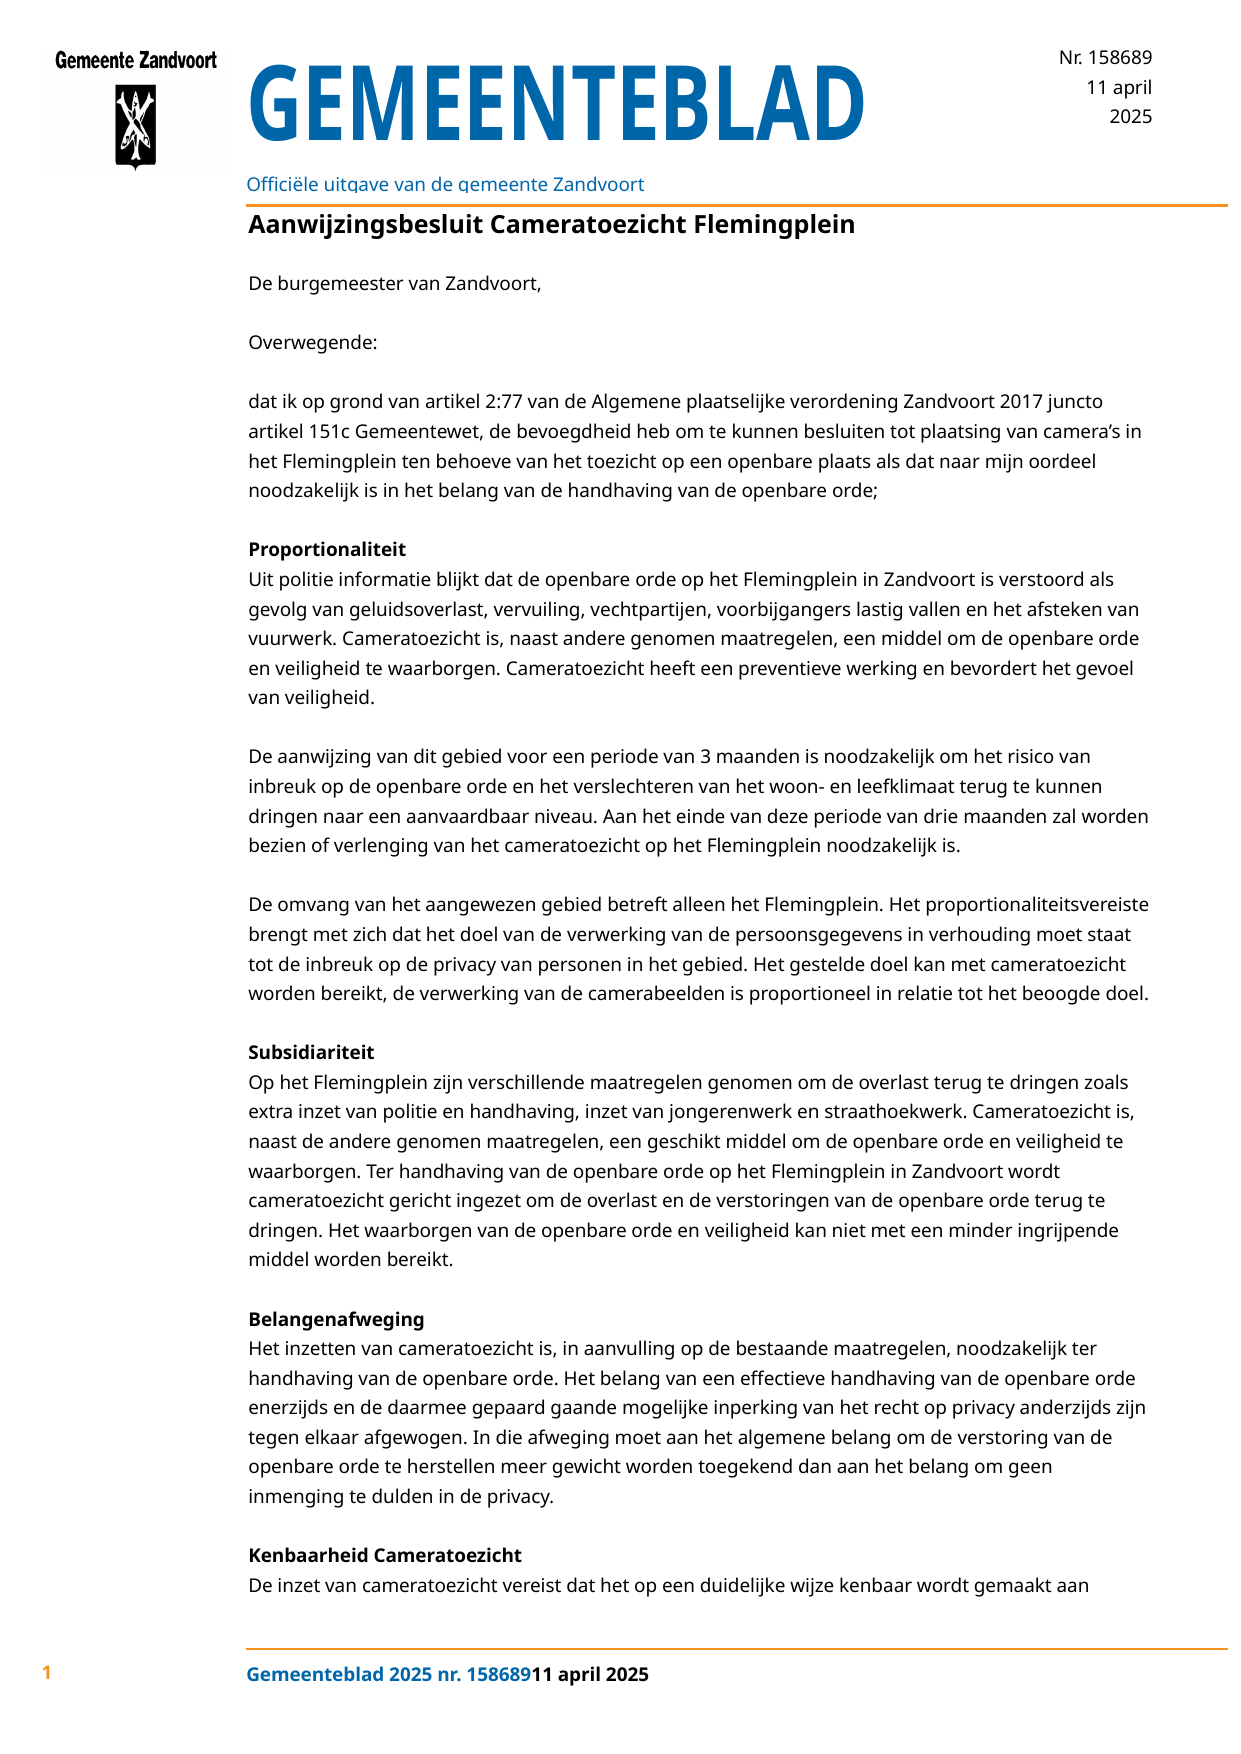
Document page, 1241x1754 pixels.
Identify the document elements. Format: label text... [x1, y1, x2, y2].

text De aanwijzing van dit gebied voor een periode van 3 maanden is noodzakelijk om het risico van inbreuk op de openbare orde en het verslechteren van het woon- en leefklimaat terug te kunnen dringen naar een aanvaardbaar niveau. Aan het einde van deze periode van drie maanden zal worden bezien of verlenging van het cameratoezicht op het Flemingplein noodzakelijk is. [248, 744, 1152, 858]
text Overwegende: [248, 329, 1152, 355]
text De burgemeester van Zandvoort, [248, 270, 1152, 296]
text Aanwijzingsbesluit Cameratoezicht Flemingplein [248, 207, 1152, 241]
text Belangenafweging [248, 1306, 1152, 1331]
text Op het Flemingplein zijn verschillende maatregelen genomen om de overlast terug te dringen zoals extra inzet van politie en handhaving, inzet van jongerenwerk en straathoekwerk. Cameratoezicht is, naast de andere genomen maatregelen, een geschikt middel om de openbare orde en veiligheid te waarborgen. Ter handhaving van de openbare orde op het Flemingplein in Zandvoort wordt cameratoezicht gericht ingezet om de overlast en de verstoringen van de openbare orde terug te dringen. Het waarborgen van de openbare orde en veiligheid kan niet met een minder ingrijpende middel worden bereikt. [248, 1069, 1152, 1272]
text dat ik op grond van artikel 2:77 van de Algemene plaatselijke verordening Zandvoort 2017 juncto artikel 151c Gemeentewet, de bevoegdheid heb om te kunnen besluiten tot plaatsing van camera’s in het Flemingplein ten behoeve van het toezicht op een openbare plaats als dat naar mijn oordeel noodzakelijk is in het belang van de handhaving van de openbare orde; [248, 389, 1152, 503]
text Proportionaliteit [248, 537, 1152, 562]
text Uit politie informatie blijkt dat de openbare orde op het Flemingplein in Zandvoort is verstoord als gevolg van geluidsoverlast, vervuiling, vechtpartijen, voorbijgangers lastig vallen en het afsteken van vuurwerk. Cameratoezicht is, naast andere genomen maatregelen, een middel om de openbare orde en veiligheid te waarborgen. Cameratoezicht heeft een preventieve werking en bevordert het gevoel van veiligheid. [248, 566, 1152, 710]
text Subsidiariteit [248, 1039, 1152, 1065]
text De inzet van cameratoezicht vereist dat het op een duidelijke wijze kenbaar wordt gemaakt aan [248, 1572, 1152, 1598]
text Het inzetten van cameratoezicht is, in aanvulling op de bestaande maatregelen, noodzakelijk ter handhaving van de openbare orde. Het belang van een effectieve handhaving van de openbare orde enerzijds en de daarmee gepaard gaande mogelijke inperking van het recht op privacy anderzijds zijn tegen elkaar afgewogen. In die afweging moet aan het algemene belang om de verstoring van de openbare orde te herstellen meer gewicht worden toegekend dan aan het belang om geen inmenging te dulden in de privacy. [248, 1335, 1152, 1509]
picture [41, 47, 231, 172]
text De omvang van het aangewezen gebied betreft alleen het Flemingplein. Het proportionaliteitsvereiste brengt met zich dat het doel van de verwerking van de persoonsgegevens in verhouding moet staat tot de inbreuk op de privacy van personen in het gebied. Het gestelde doel kan met cameratoezicht worden bereikt, de verwerking van de camerabeelden is proportioneel in relatie tot het beoogde doel. [248, 892, 1152, 1006]
text Kenbaarheid Cameratoezicht [248, 1542, 1152, 1568]
